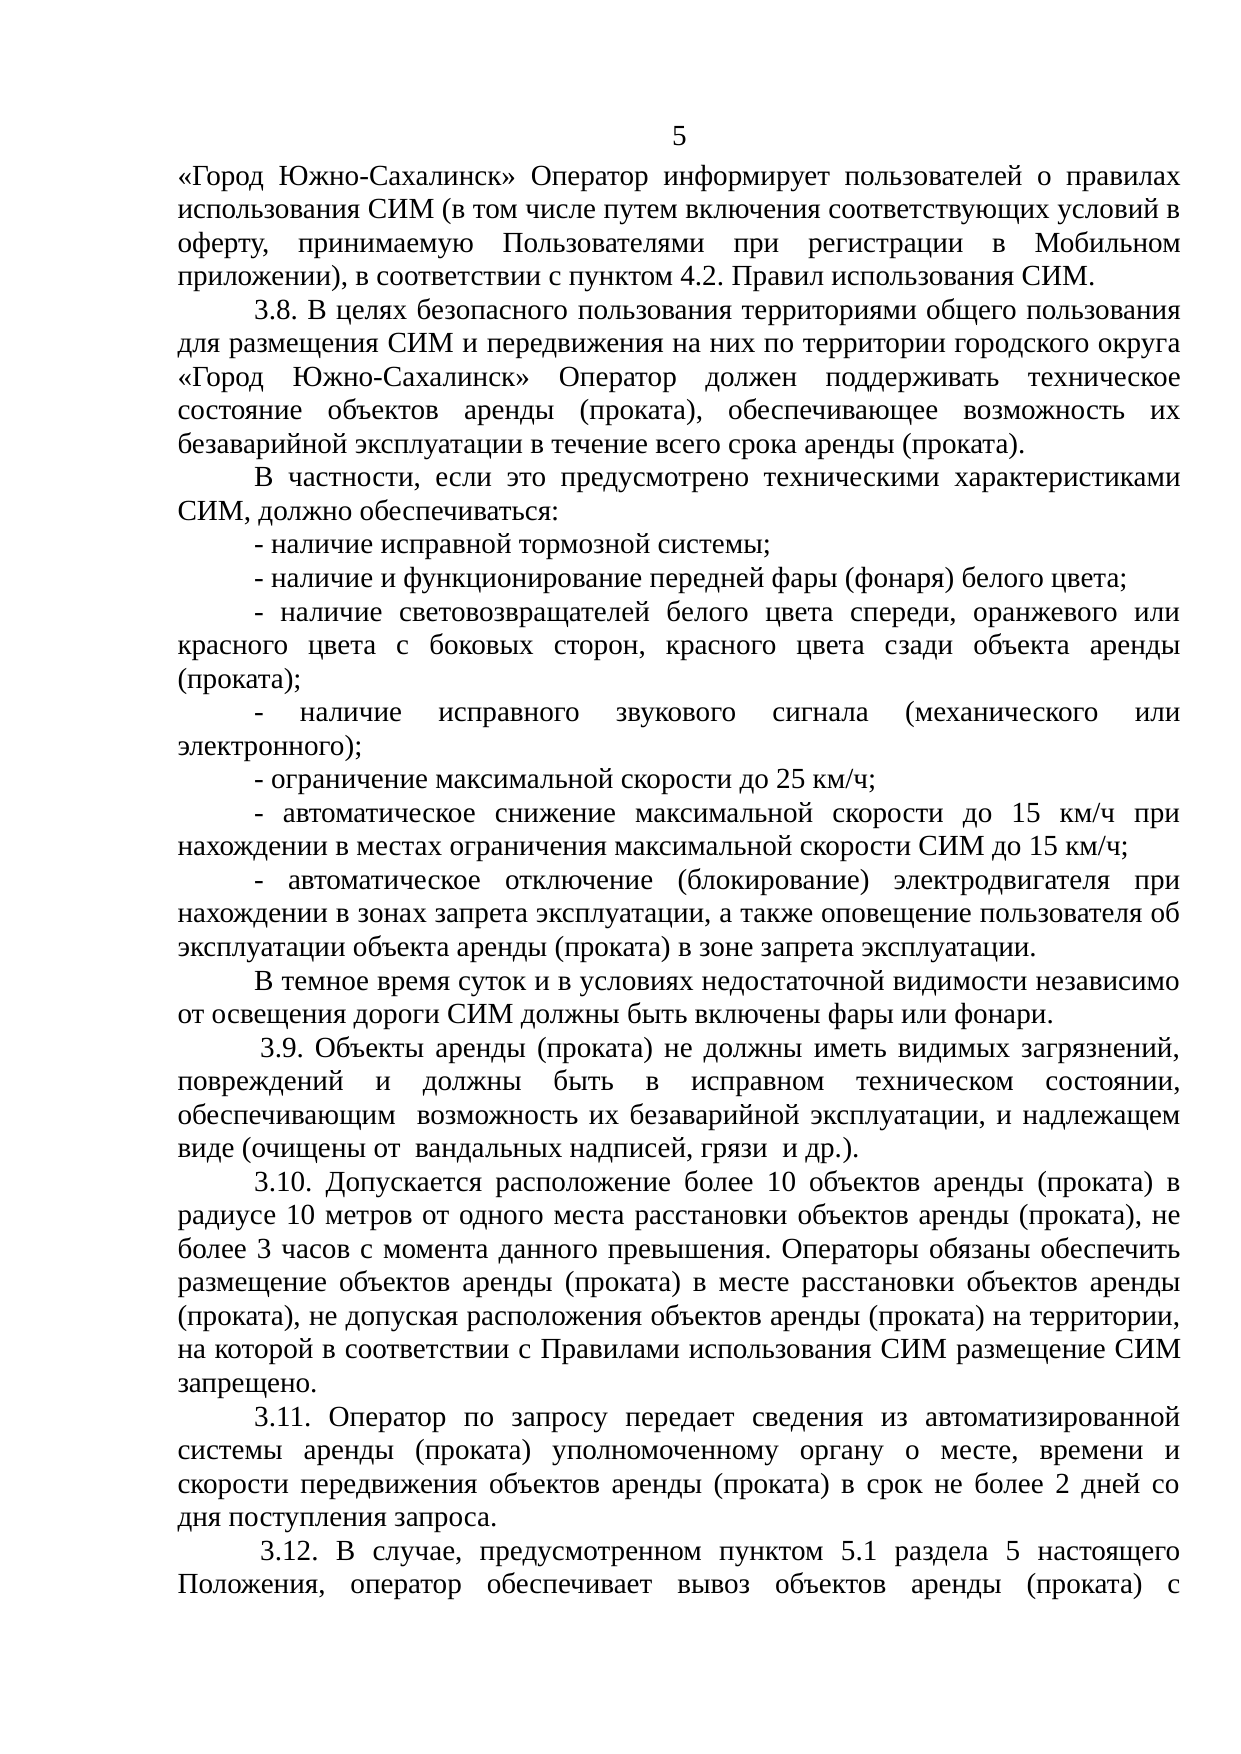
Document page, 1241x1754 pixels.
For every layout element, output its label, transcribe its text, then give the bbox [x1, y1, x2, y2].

text 3.11. Оператор по запросу передает сведения из автоматизированной системы аренды (проката) уполномоченному органу о месте, времени и скорости передвижения объектов аренды (проката) в срок не более 2 дней со дня поступления запроса. [177, 1399, 1181, 1533]
text «Город Южно-Сахалинск» Оператор информирует пользователей о правилах использования СИМ (в том числе путем включения соответствующих условий в оферту, принимаемую Пользователями при регистрации в Мобильном приложении), в соответствии с пунктом 4.2. Правил использования СИМ. [177, 158, 1181, 292]
text - автоматическое снижение максимальной скорости до 15 км/ч при нахождении в местах ограничения максимальной скорости СИМ до 15 км/ч; [177, 795, 1181, 862]
text 3.10. Допускается расположение более 10 объектов аренды (проката) в радиусе 10 метров от одного места расстановки объектов аренды (проката), не более 3 часов с момента данного превышения. Операторы обязаны обеспечить размещение объектов аренды (проката) в месте расстановки объектов аренды (проката), не допуская расположения объектов аренды (проката) на территории, на которой в соответствии с Правилами использования СИМ размещение СИМ запрещено. [177, 1164, 1181, 1399]
text - наличие исправного звукового сигнала (механического или электронного); [177, 694, 1181, 761]
text В частности, если это предусмотрено техническими характеристиками СИМ, должно обеспечиваться: [177, 459, 1181, 527]
text 3.9. Объекты аренды (проката) не должны иметь видимых загрязнений, повреждений и должны быть в исправном техническом состоянии, обеспечивающим возможность их безаварийной эксплуатации, и надлежащем виде (очищены от вандальных надписей, грязи и др.). [177, 1030, 1181, 1164]
text - автоматическое отключение (блокирование) электродвигателя при нахождении в зонах запрета эксплуатации, а также оповещение пользователя об эксплуатации объекта аренды (проката) в зоне запрета эксплуатации. [177, 862, 1181, 963]
text 3.12. В случае, предусмотренном пунктом 5.1 раздела 5 настоящего Положения, оператор обеспечивает вывоз объектов аренды (проката) с [177, 1533, 1181, 1600]
text 3.8. В целях безопасного пользования территориями общего пользования для размещения СИМ и передвижения на них по территории городского округа «Город Южно-Сахалинск» Оператор должен поддерживать техническое состояние объектов аренды (проката), обеспечивающее возможность их безаварийной эксплуатации в течение всего срока аренды (проката). [177, 292, 1181, 459]
text - ограничение максимальной скорости до 25 км/ч; [177, 761, 1181, 795]
text - наличие исправной тормозной системы; [177, 527, 1181, 560]
text В темное время суток и в условиях недостаточной видимости независимо от освещения дороги СИМ должны быть включены фары или фонари. [177, 963, 1181, 1030]
text - наличие световозвращателей белого цвета спереди, оранжевого или красного цвета с боковых сторон, красного цвета сзади объекта аренды (проката); [177, 594, 1181, 694]
text - наличие и функционирование передней фары (фонаря) белого цвета; [177, 560, 1181, 594]
